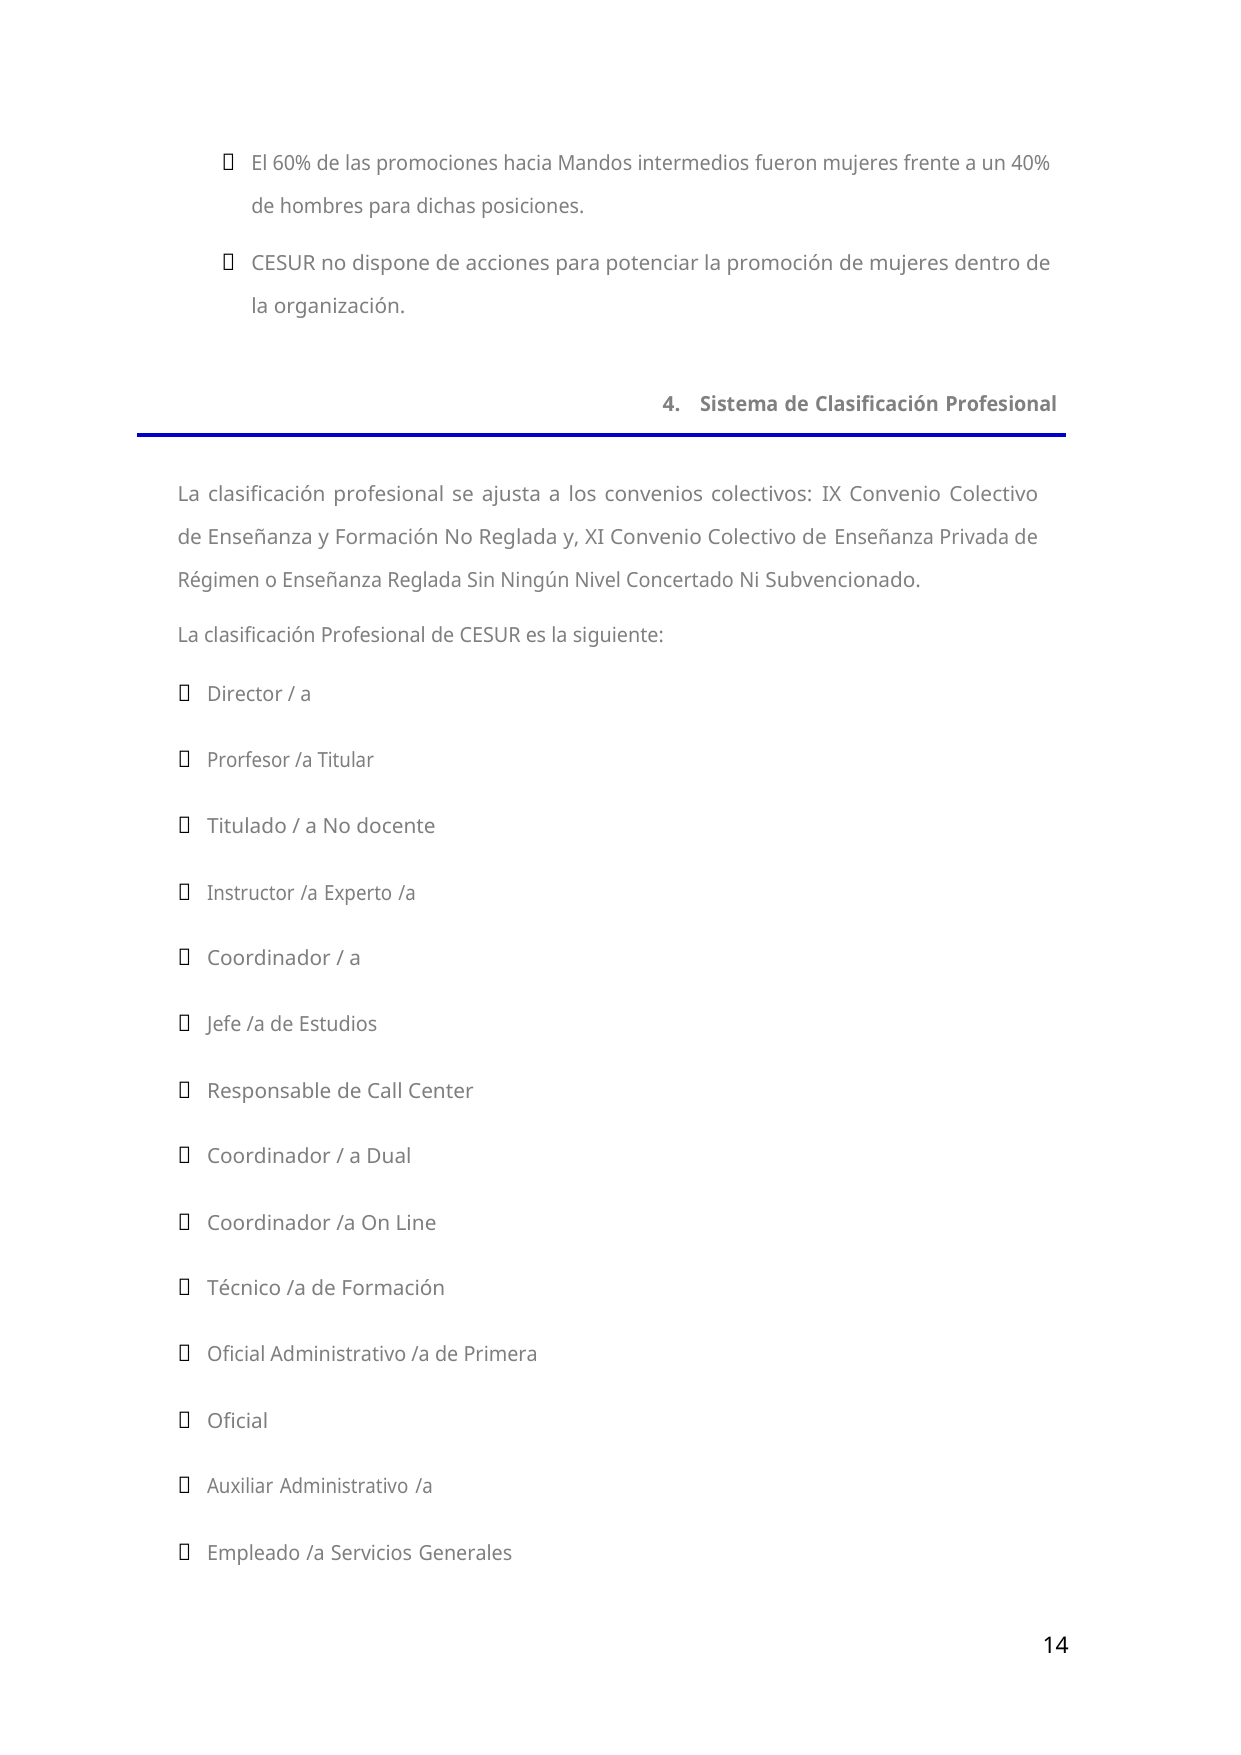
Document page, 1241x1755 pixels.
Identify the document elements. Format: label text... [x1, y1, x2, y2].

list CESUR no dispone de acciones para potenciar la promoción de mujeres dentro de la organización. [221, 246, 1063, 320]
list Jefe /a de Estudios [177, 1007, 1195, 1039]
list Responsable de Call Center [177, 1073, 1195, 1105]
list Coordinador / a [177, 941, 1195, 972]
text La clasificación profesional se ajusta a los convenios colectivos: IX Convenio Colectivo de Enseñanza y Formación No Reglada y, XI Convenio Colectivo de Enseñanza Privada de Régimen o Enseñanza Reglada Sin Ningún Nivel Concertado Ni Subvencionado. [177, 479, 1038, 593]
list Auxiliar Administrativo /a [177, 1469, 1195, 1501]
list Director / a [177, 677, 1195, 709]
list Prorfesor /a Titular [177, 743, 1195, 775]
list Coordinador /a On Line [177, 1206, 1195, 1237]
list Sistema de Clasificación Profesional [662, 389, 1195, 418]
list Oficial [177, 1404, 1195, 1435]
list Oficial Administrativo /a de Primera [177, 1337, 1195, 1369]
list Instructor /a Experto /a [177, 875, 1195, 907]
list El 60% de las promociones hacia Mandos intermedios fueron mujeres frente a un 40% de hombres para dichas posiciones. [221, 146, 1063, 219]
list Técnico /a de Formación [177, 1271, 1195, 1303]
list Titulado / a No docente [177, 809, 1195, 841]
text La clasificación Profesional de CESUR es la siguiente: [177, 620, 1195, 649]
list Coordinador / a Dual [177, 1139, 1195, 1171]
list Empleado /a Servicios Generales [177, 1536, 1195, 1567]
